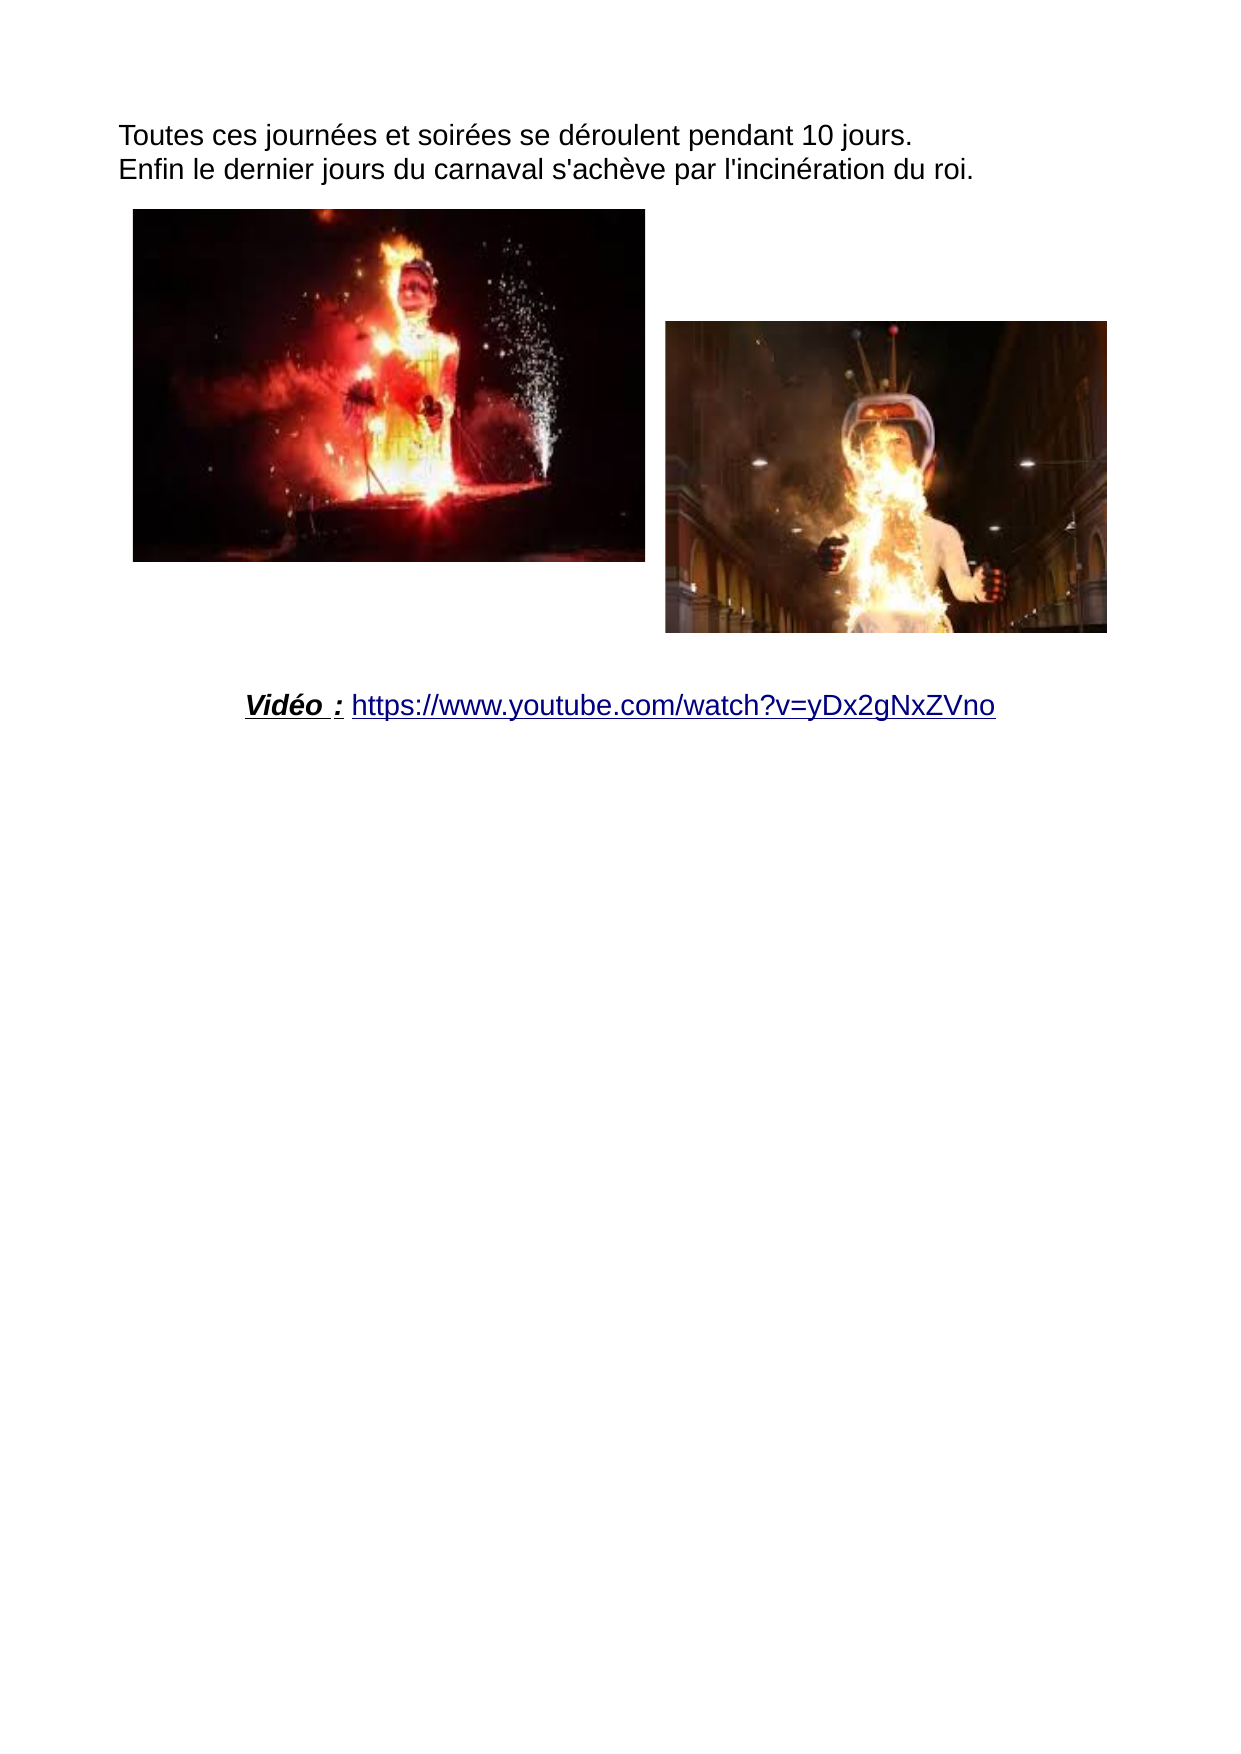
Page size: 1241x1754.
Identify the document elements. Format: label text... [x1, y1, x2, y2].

text Toutes ces journées et soirées se déroulent pendant 10 jours. [118, 118, 1122, 152]
picture [132, 209, 646, 562]
text Vidéo : https://www.youtube.com/watch?v=yDx2gNxZVno [118, 688, 1122, 722]
text Enfin le dernier jours du carnaval s'achève par l'incinération du roi. [118, 152, 1122, 185]
picture [665, 321, 1107, 633]
